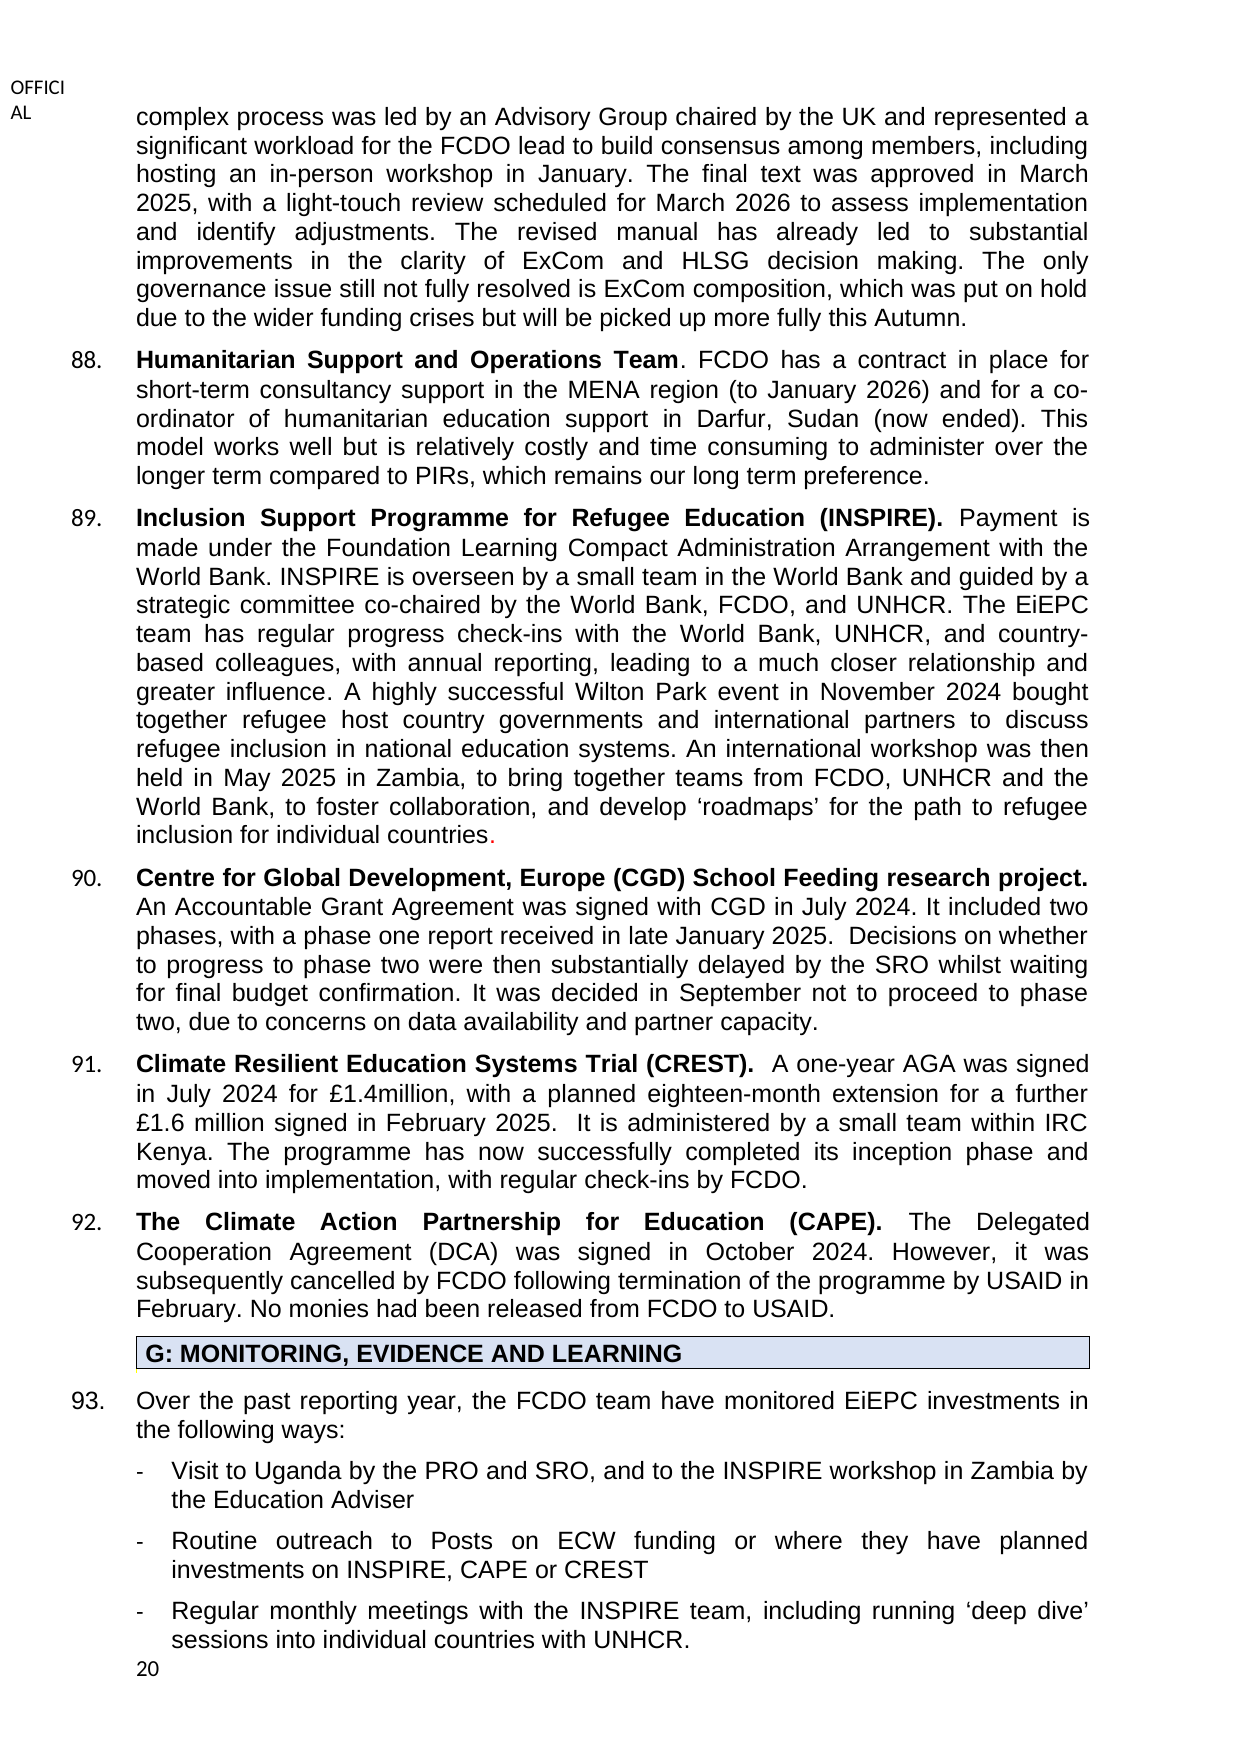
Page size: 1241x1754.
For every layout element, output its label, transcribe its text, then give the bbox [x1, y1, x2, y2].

text G: MONITORING, EVIDENCE AND LEARNING [137, 1337, 1089, 1368]
list Humanitarian Support and Operations Team. FCDO has a contract in place for short-term consultancy support in the MENA region (to January 2026) and for a co-ordinator of humanitarian education support in Darfur, Sudan (now ended). This model works well but is relatively costly and time consuming to administer over the longer term compared to PIRs, which remains our long term preference. [71, 344, 1090, 490]
list complex process was led by an Advisory Group chaired by the UK and represented a significant workload for the FCDO lead to build consensus among members, including hosting an in-person workshop in January. The final text was approved in March 2025, with a light-touch review scheduled for March 2026 to assess implementation and identify adjustments. The revised manual has already led to substantial improvements in the clarity of ExCom and HLSG decision making. The only governance issue still not fully resolved is ExCom composition, which was put on hold due to the wider funding crises but will be picked up more fully this Autumn. [71, 102, 1090, 332]
list Climate Resilient Education Systems Trial (CREST). A one-year AGA was signed in July 2024 for £1.4million, with a planned eighteen-month extension for a further £1.6 million signed in February 2025. It is administered by a small team within IRC Kenya. The programme has now successfully completed its inception phase and moved into implementation, with regular check-ins by FCDO. [71, 1048, 1090, 1194]
list Over the past reporting year, the FCDO team have monitored EiEPC investments in the following ways: [71, 1386, 1090, 1443]
list The Climate Action Partnership for Education (CAPE). The Delegated Cooperation Agreement (DCA) was signed in October 2024. However, it was subsequently cancelled by FCDO following termination of the programme by USAID in February. No monies had been released from FCDO to USAID. [71, 1206, 1090, 1323]
list Visit to Uganda by the PRO and SRO, and to the INSPIRE workshop in Zambia by the Education Adviser [136, 1456, 1090, 1513]
list Routine outreach to Posts on ECW funding or where they have planned investments on INSPIRE, CAPE or CREST [136, 1526, 1090, 1583]
list Inclusion Support Programme for Refugee Education (INSPIRE). Payment is made under the Foundation Learning Compact Administration Arrangement with the World Bank. INSPIRE is overseen by a small team in the World Bank and guided by a strategic committee co-chaired by the World Bank, FCDO, and UNHCR. The EiEPC team has regular progress check-ins with the World Bank, UNHCR, and country-based colleagues, with annual reporting, leading to a much closer relationship and greater influence. A highly successful Wilton Park event in November 2024 bought together refugee host country governments and international partners to discuss refugee inclusion in national education systems. An international workshop was then held in May 2025 in Zambia, to bring together teams from FCDO, UNHCR and the World Bank, to foster collaboration, and develop ‘roadmaps’ for the path to refugee inclusion for individual countries. [71, 502, 1090, 849]
list Centre for Global Development, Europe (CGD) School Feeding research project. An Accountable Grant Agreement was signed with CGD in July 2024. It included two phases, with a phase one report received in late January 2025. Decisions on whether to progress to phase two were then substantially delayed by the SRO whilst waiting for final budget confirmation. It was decided in September not to proceed to phase two, due to concerns on data availability and partner capacity. [71, 862, 1090, 1036]
list Regular monthly meetings with the INSPIRE team, including running ‘deep dive’ sessions into individual countries with UNHCR. [136, 1596, 1090, 1653]
